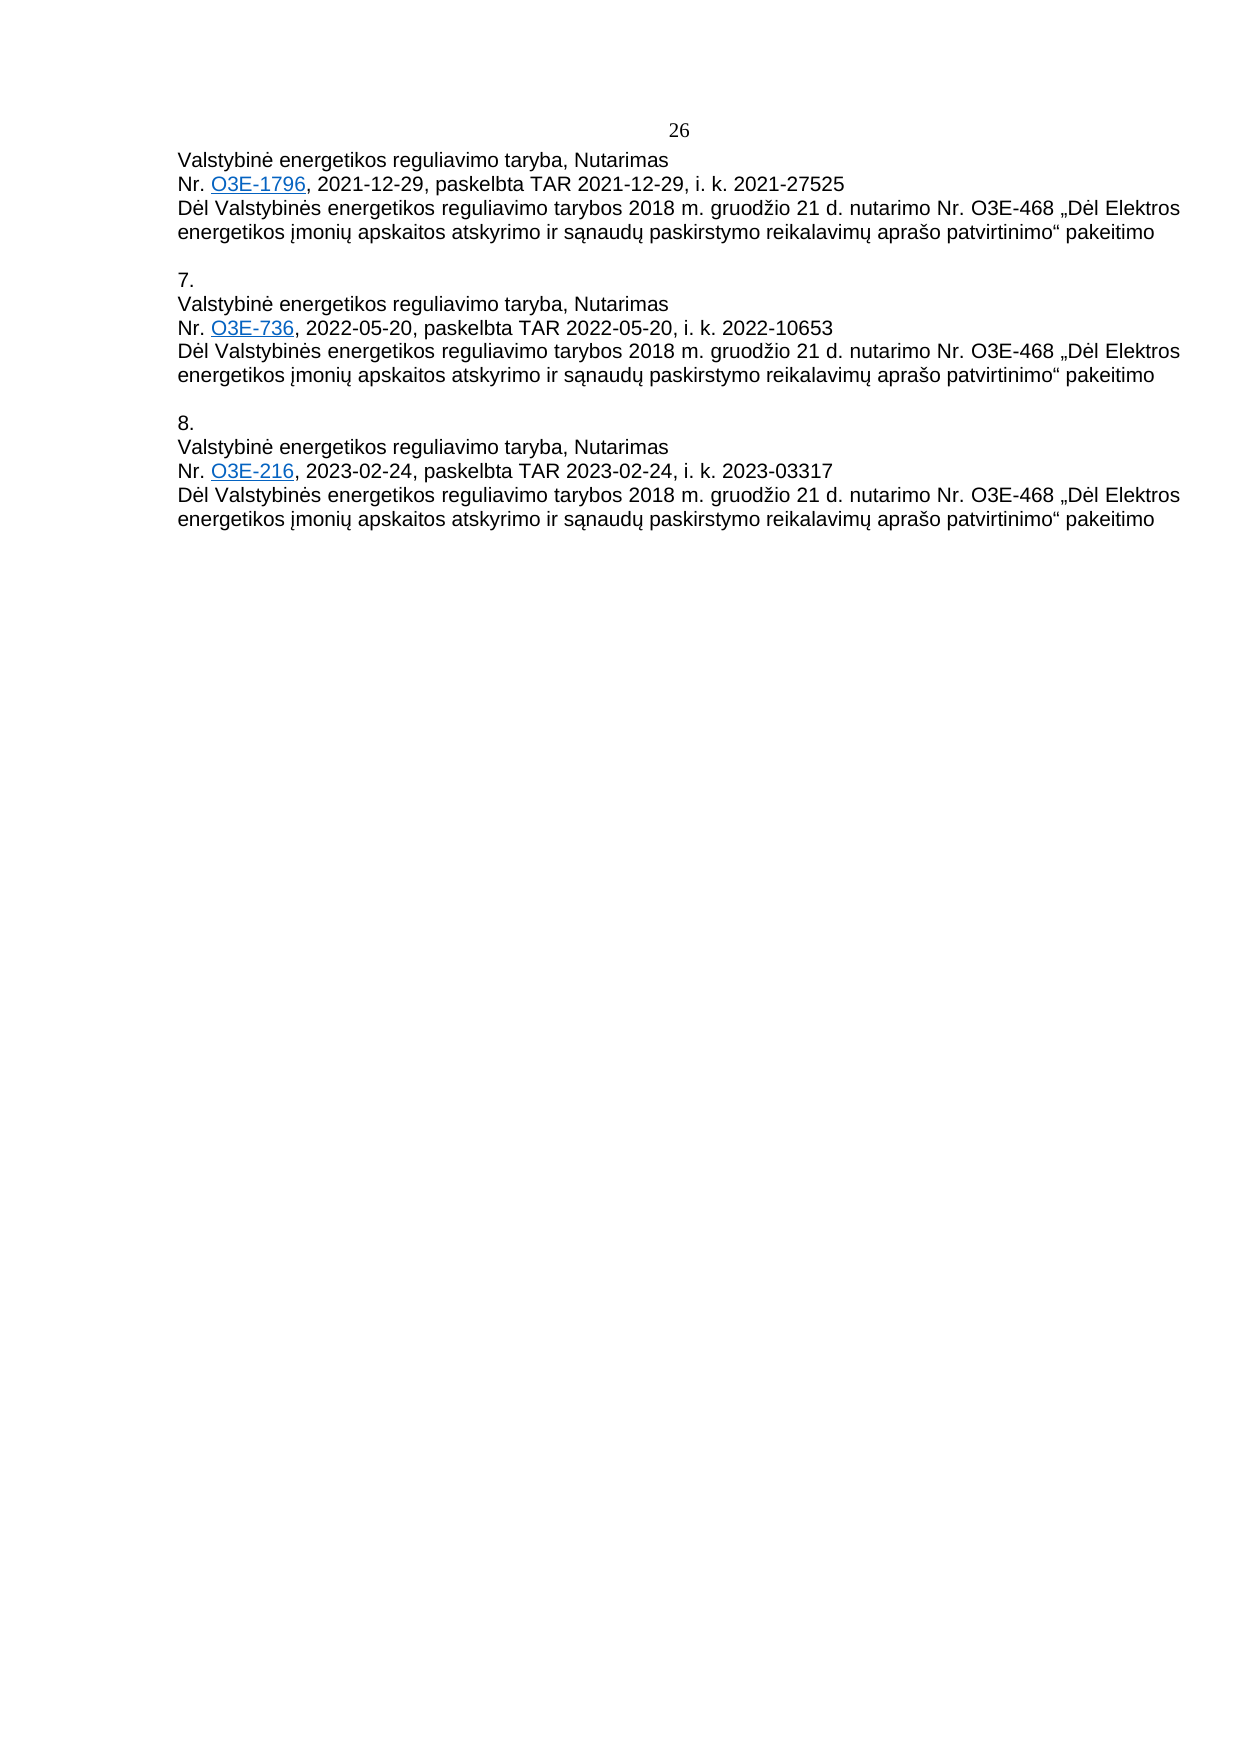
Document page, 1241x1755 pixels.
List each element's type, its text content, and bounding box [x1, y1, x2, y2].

text Nr. O3E-1796, 2021-12-29, paskelbta TAR 2021-12-29, i. k. 2021-27525 [177, 172, 1181, 196]
text 8. [177, 411, 1181, 435]
text Valstybinė energetikos reguliavimo taryba, Nutarimas [177, 435, 1181, 459]
text Nr. O3E-216, 2023-02-24, paskelbta TAR 2023-02-24, i. k. 2023-03317 [177, 459, 1181, 483]
text Valstybinė energetikos reguliavimo taryba, Nutarimas [177, 291, 1181, 315]
text Valstybinė energetikos reguliavimo taryba, Nutarimas [177, 148, 1181, 172]
text Dėl Valstybinės energetikos reguliavimo tarybos 2018 m. gruodžio 21 d. nutarimo Nr. O3E-468 „Dėl Elektros energetikos įmonių apskaitos atskyrimo ir sąnaudų paskirstymo reikalavimų aprašo patvirtinimo“ pakeitimo [177, 339, 1181, 387]
text Nr. O3E-736, 2022-05-20, paskelbta TAR 2022-05-20, i. k. 2022-10653 [177, 315, 1181, 339]
text 7. [177, 267, 1181, 291]
text Dėl Valstybinės energetikos reguliavimo tarybos 2018 m. gruodžio 21 d. nutarimo Nr. O3E-468 „Dėl Elektros energetikos įmonių apskaitos atskyrimo ir sąnaudų paskirstymo reikalavimų aprašo patvirtinimo“ pakeitimo [177, 196, 1181, 243]
text Dėl Valstybinės energetikos reguliavimo tarybos 2018 m. gruodžio 21 d. nutarimo Nr. O3E-468 „Dėl Elektros energetikos įmonių apskaitos atskyrimo ir sąnaudų paskirstymo reikalavimų aprašo patvirtinimo“ pakeitimo [177, 483, 1181, 531]
